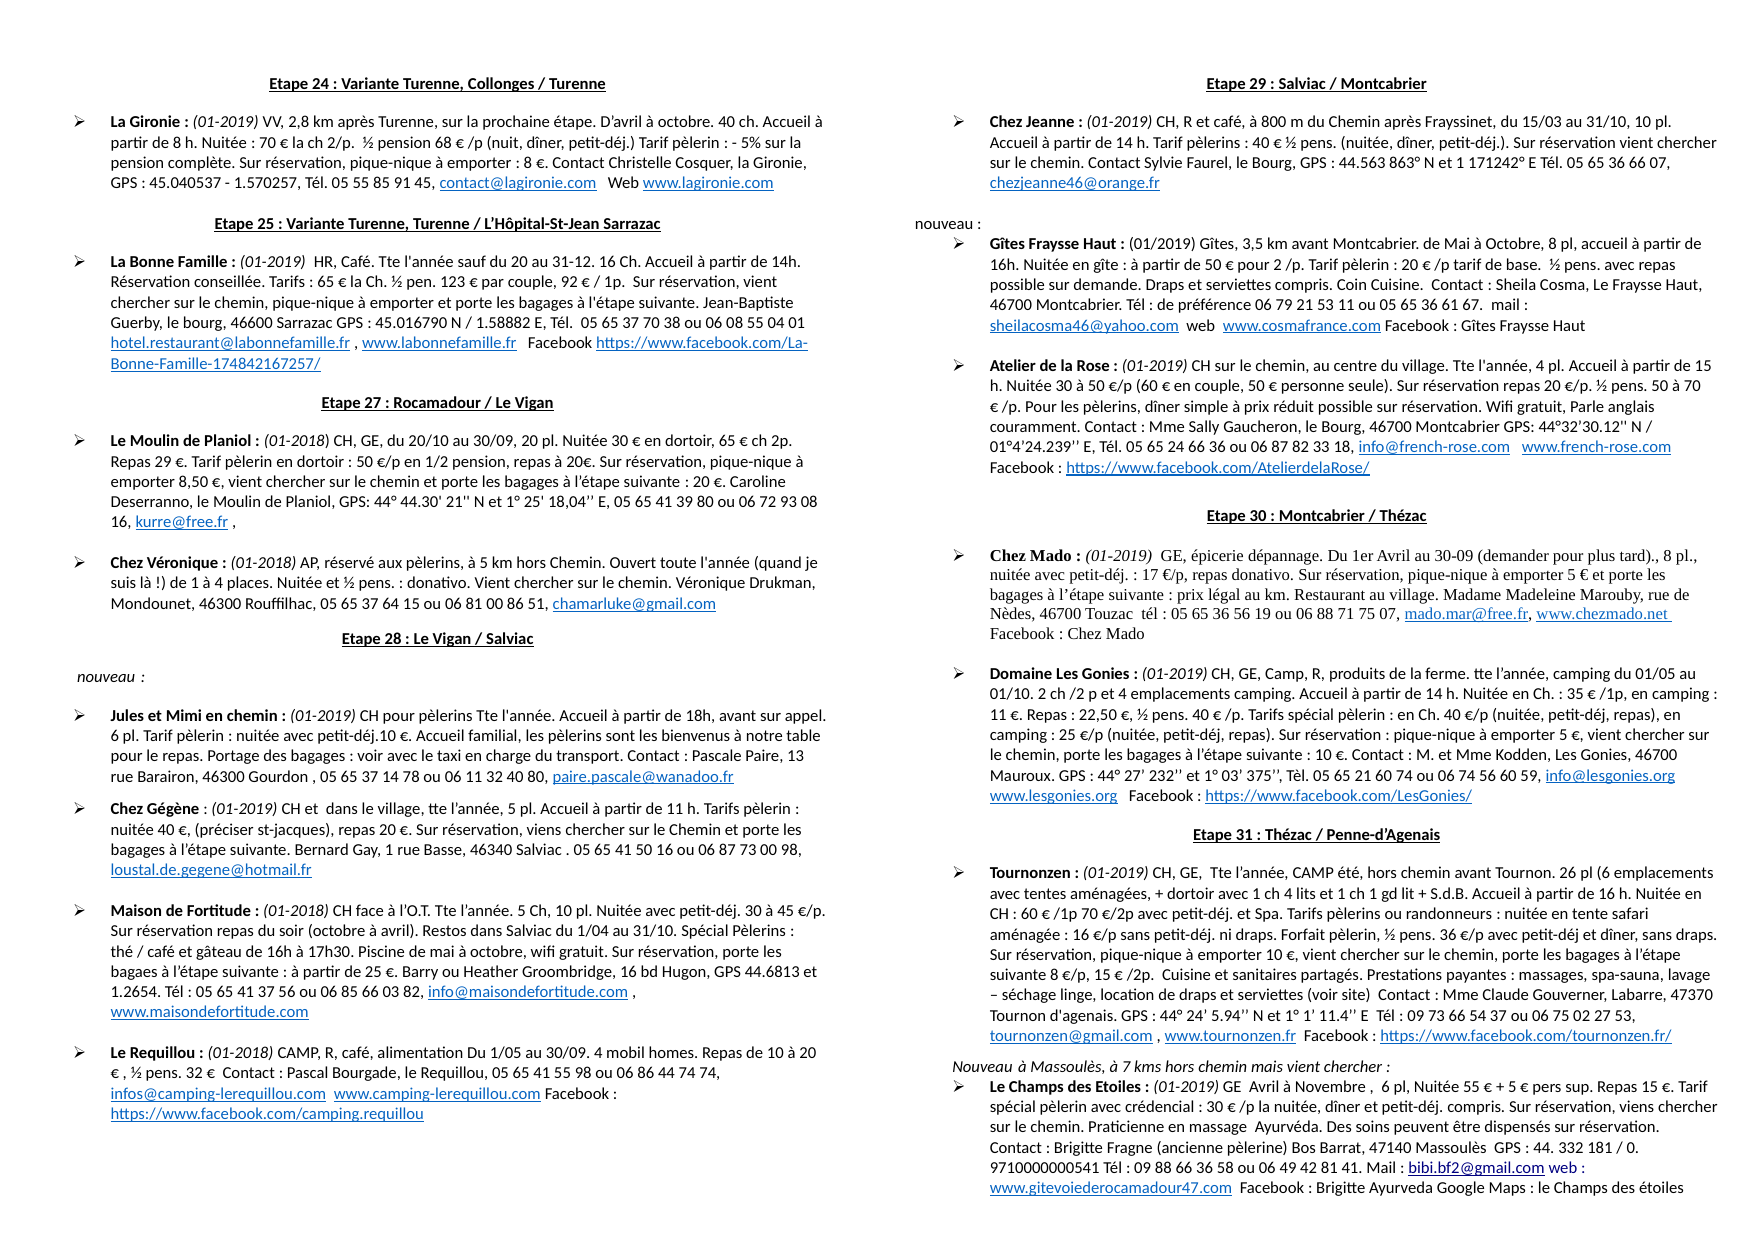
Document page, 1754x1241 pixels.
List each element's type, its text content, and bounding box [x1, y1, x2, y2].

list Chez Mado : (01-2019) GE, épicerie dépannage. Du 1er Avril au 30-09 (demander pour plus tard)., 8 pl., nuitée avec petit-déj. : 17 €/p, repas donativo. Sur réservation, pique-nique à emporter 5 € et porte les bagages à l’étape suivante : prix légal au km. Restaurant au village. Madame Madeleine Marouby, rue de Nèdes, 46700 Touzac tél : 05 65 36 56 19 ou 06 88 71 75 07, mado.mar@free.fr, www.chezmado.net Facebook : Chez Mado [952, 546, 1706, 643]
list Chez Jeanne : (01-2019) CH, R et café, à 800 m du Chemin après Frayssinet, du 15/03 au 31/10, 10 pl. Accueil à partir de 14 h. Tarif pèlerins : 40 € ½ pens. (nuitée, dîner, petit-déj.). Sur réservation vient chercher sur le chemin. Contact Sylvie Faurel, le Bourg, GPS : 44.563 863° N et 1 171242° E Tél. 05 65 36 66 07, chezjeanne46@orange.fr [952, 112, 1718, 193]
list Le Moulin de Planiol : (01-2018) CH, GE, du 20/10 au 30/09, 20 pl. Nuitée 30 € en dortoir, 65 € ch 2p. Repas 29 €. Tarif pèlerin en dortoir : 50 €/p en 1/2 pension, repas à 20€. Sur réservation, pique-nique à emporter 8,50 €, vient chercher sur le chemin et porte les bagages à l’étape suivante : 20 €. Caroline Deserranno, le Moulin de Planiol, GPS: 44° 44.30' 21'' N et 1° 25' 18,04’’ E, 05 65 41 39 80 ou 06 72 93 08 16, kurre@free.fr , [73, 431, 827, 532]
list Atelier de la Rose : (01-2019) CH sur le chemin, au centre du village. Tte l'année, 4 pl. Accueil à partir de 15 h. Nuitée 30 à 50 €/p (60 € en couple, 50 € personne seule). Sur réservation repas 20 €/p. ½ pens. 50 à 70 € /p. Pour les pèlerins, dîner simple à prix réduit possible sur réservation. Wifi gratuit, Parle anglais couramment. Contact : Mme Sally Gaucheron, le Bourg, 46700 Montcabrier GPS: 44°32’30.12'' N / 01°4’24.239’’ E, Tél. 05 65 24 66 36 ou 06 87 82 33 18, info@french-rose.com www.french-rose.com Facebook : https://www.facebook.com/AtelierdelaRose/ [952, 355, 1718, 477]
list Chez Véronique : (01-2018) AP, réservé aux pèlerins, à 5 km hors Chemin. Ouvert toute l'année (quand je suis là !) de 1 à 4 places. Nuitée et ½ pens. : donativo. Vient chercher sur le chemin. Véronique Drukman, Mondounet, 46300 Rouffilhac, 05 65 37 64 15 ou 06 81 00 86 51, chamarluke@gmail.com [73, 552, 827, 613]
list La Bonne Famille : (01-2019) HR, Café. Tte l'année sauf du 20 au 31-12. 16 Ch. Accueil à partir de 14h. Réservation conseillée. Tarifs : 65 € la Ch. ½ pen. 123 € par couple, 92 € / 1p. Sur réservation, vient chercher sur le chemin, pique-nique à emporter et porte les bagages à l'étape suivante. Jean-Baptiste Guerby, le bourg, 46600 Sarrazac GPS : 45.016790 N / 1.58882 E, Tél. 05 65 37 70 38 ou 06 08 55 04 01 hotel.restaurant@labonnefamille.fr , www.labonnefamille.fr Facebook https://www.facebook.com/La-Bonne-Famille-174842167257/ [73, 251, 827, 373]
text Etape 28 : Le Vigan / Salviac [35, 629, 839, 649]
list Domaine Les Gonies : (01-2019) CH, GE, Camp, R, produits de la ferme. tte l’année, camping du 01/05 au 01/10. 2 ch /2 p et 4 emplacements camping. Accueil à partir de 14 h. Nuitée en Ch. : 35 € /1p, en camping : 11 €. Repas : 22,50 €, ½ pens. 40 € /p. Tarifs spécial pèlerin : en Ch. 40 €/p (nuitée, petit-déj, repas), en camping : 25 €/p (nuitée, petit-déj, repas). Sur réservation : pique-nique à emporter 5 €, vient chercher sur le chemin, porte les bagages à l’étape suivante : 10 €. Contact : M. et Mme Kodden, Les Gonies, 46700 Mauroux. GPS : 44° 27’ 232’’ et 1° 03’ 375’’, Tèl. 05 65 21 60 74 ou 06 74 56 60 59, info@lesgonies.org www.lesgonies.org Facebook : https://www.facebook.com/LesGonies/ [952, 663, 1718, 806]
text Etape 24 : Variante Turenne, Collonges / Turenne [35, 73, 839, 94]
text Etape 31 : Thézac / Penne-d’Agenais [914, 825, 1718, 845]
list Maison de Fortitude : (01-2018) CH face à l’O.T. Tte l’année. 5 Ch, 10 pl. Nuitée avec petit-déj. 30 à 45 €/p. Sur réservation repas du soir (octobre à avril). Restos dans Salviac du 1/04 au 31/10. Spécial Pèlerins : thé / café et gâteau de 16h à 17h30. Piscine de mai à octobre, wifi gratuit. Sur réservation, porte les bagaes à l’étape suivante : à partir de 25 €. Barry ou Heather Groombridge, 16 bd Hugon, GPS 44.6813 et 1.2654. Tél : 05 65 41 37 56 ou 06 85 66 03 82, info@maisondefortitude.com , www.maisondefortitude.com [73, 900, 827, 1022]
text Etape 30 : Montcabrier / Thézac [914, 505, 1718, 526]
list La Gironie : (01-2019) VV, 2,8 km après Turenne, sur la prochaine étape. D’avril à octobre. 40 ch. Accueil à partir de 8 h. Nuitée : 70 € la ch 2/p. ½ pension 68 € /p (nuit, dîner, petit-déj.) Tarif pèlerin : - 5% sur la pension complète. Sur réservation, pique-nique à emporter : 8 €. Contact Christelle Cosquer, la Gironie, GPS : 45.040537 - 1.570257, Tél. 05 55 85 91 45, contact@lagironie.com Web www.lagironie.com [73, 112, 827, 193]
text Nouveau à Massoulès, à 7 kms hors chemin mais vient chercher : [914, 1056, 1718, 1076]
text Etape 29 : Salviac / Montcabrier [914, 73, 1718, 94]
text nouveau : [35, 667, 839, 687]
list Tournonzen : (01-2019) CH, GE, Tte l’année, CAMP été, hors chemin avant Tournon. 26 pl (6 emplacements avec tentes aménagées, + dortoir avec 1 ch 4 lits et 1 ch 1 gd lit + S.d.B. Accueil à partir de 16 h. Nuitée en CH : 60 € /1p 70 €/2p avec petit-déj. et Spa. Tarifs pèlerins ou randonneurs : nuitée en tente safari aménagée : 16 €/p sans petit-déj. ni draps. Forfait pèlerin, ½ pens. 36 €/p avec petit-déj et dîner, sans draps. Sur réservation, pique-nique à emporter 10 €, vient chercher sur le chemin, porte les bagages à l’étape suivante 8 €/p, 15 € /2p. Cuisine et sanitaires partagés. Prestations payantes : massages, spa-sauna, lavage – séchage linge, location de draps et serviettes (voir site) Contact : Mme Claude Gouverner, Labarre, 47370 Tournon d'agenais. GPS : 44° 24’ 5.94’’ N et 1° 1’ 11.4’’ E Tél : 09 73 66 54 37 ou 06 75 02 27 53, tournonzen@gmail.com , www.tournonzen.fr Facebook : https://www.facebook.com/tournonzen.fr/ [952, 863, 1718, 1046]
text nouveau : [914, 213, 1718, 233]
list Le Champs des Etoiles : (01-2019) GE Avril à Novembre , 6 pl, Nuitée 55 € + 5 € pers sup. Repas 15 €. Tarif spécial pèlerin avec crédencial : 30 € /p la nuitée, dîner et petit-déj. compris. Sur réservation, viens chercher sur le chemin. Praticienne en massage Ayurvéda. Des soins peuvent être dispensés sur réservation. Contact : Brigitte Fragne (ancienne pèlerine) Bos Barrat, 47140 Massoulès GPS : 44. 332 181 / 0. 9710000000541 Tél : 09 88 66 36 58 ou 06 49 42 81 41. Mail : bibi.bf2@gmail.com web : www.gitevoiederocamadour47.com Facebook : Brigitte Ayurveda Google Maps : le Champs des étoiles [952, 1076, 1718, 1198]
list Jules et Mimi en chemin : (01-2019) CH pour pèlerins Tte l'année. Accueil à partir de 18h, avant sur appel. 6 pl. Tarif pèlerin : nuitée avec petit-déj.10 €. Accueil familial, les pèlerins sont les bienvenus à notre table pour le repas. Portage des bagages : voir avec le taxi en charge du transport. Contact : Pascale Paire, 13 rue Barairon, 46300 Gourdon , 05 65 37 14 78 ou 06 11 32 40 80, paire.pascale@wanadoo.fr [73, 705, 827, 786]
list Gîtes Fraysse Haut : (01/2019) Gîtes, 3,5 km avant Montcabrier. de Mai à Octobre, 8 pl, accueil à partir de 16h. Nuitée en gîte : à partir de 50 € pour 2 /p. Tarif pèlerin : 20 € /p tarif de base. ½ pens. avec repas possible sur demande. Draps et serviettes compris. Coin Cuisine. Contact : Sheila Cosma, Le Fraysse Haut, 46700 Montcabrier. Tél : de préférence 06 79 21 53 11 ou 05 65 36 61 67. mail : sheilacosma46@yahoo.com web www.cosmafrance.com Facebook : Gîtes Fraysse Haut [952, 233, 1718, 335]
text Etape 25 : Variante Turenne, Turenne / L’Hôpital-St-Jean Sarrazac [35, 213, 839, 233]
text Etape 27 : Rocamadour / Le Vigan [35, 392, 839, 413]
list Le Requillou : (01-2018) CAMP, R, café, alimentation Du 1/05 au 30/09. 4 mobil homes. Repas de 10 à 20 € , ½ pens. 32 € Contact : Pascal Bourgade, le Requillou, 05 65 41 55 98 ou 06 86 44 74 74, infos@camping-lerequillou.com www.camping-lerequillou.com Facebook : https://www.facebook.com/camping.requillou [73, 1042, 827, 1124]
list Chez Gégène : (01-2019) CH et dans le village, tte l’année, 5 pl. Accueil à partir de 11 h. Tarifs pèlerin : nuitée 40 €, (préciser st-jacques), repas 20 €. Sur réservation, viens chercher sur le Chemin et porte les bagages à l’étape suivante. Bernard Gay, 1 rue Basse, 46340 Salviac . 05 65 41 50 16 ou 06 87 73 00 98, loustal.de.gegene@hotmail.fr [73, 799, 827, 880]
